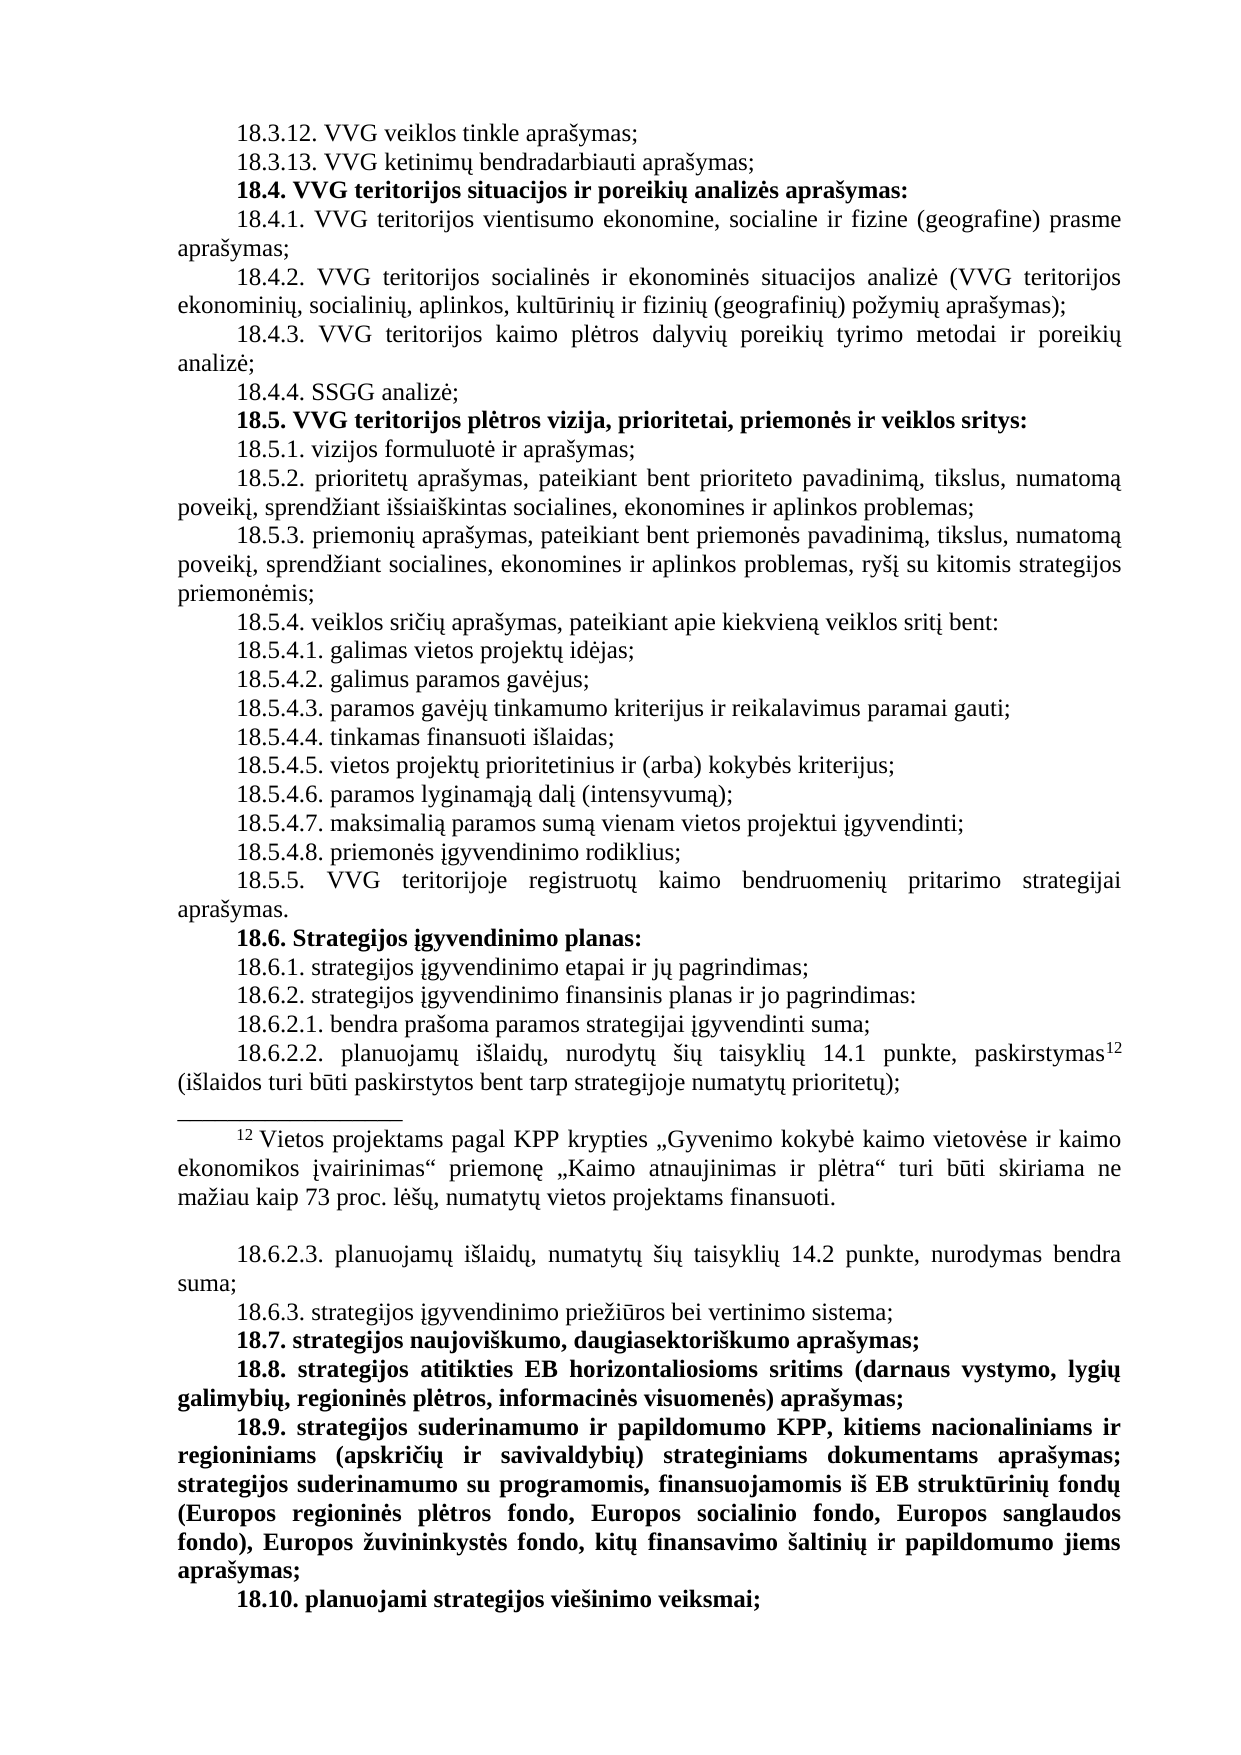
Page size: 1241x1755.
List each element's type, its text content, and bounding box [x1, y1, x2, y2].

text 18.5.4.7. maksimalią paramos sumą vienam vietos projektui įgyvendinti; [177, 808, 1122, 837]
text 18.5.4.3. paramos gavėjų tinkamumo kriterijus ir reikalavimus paramai gauti; [177, 693, 1122, 722]
text 18.9. strategijos suderinamumo ir papildomumo KPP, kitiems nacionaliniams ir regioniniams (apskričių ir savivaldybių) strateginiams dokumentams aprašymas; strategijos suderinamumo su programomis, finansuojamomis iš EB struktūrinių fondų (Europos regioninės plėtros fondo, Europos socialinio fondo, Europos sanglaudos fondo), Europos žuvininkystės fondo, kitų finansavimo šaltinių ir papildomumo jiems aprašymas; [177, 1412, 1122, 1584]
text 18.5.4.6. paramos lyginamąją dalį (intensyvumą); [177, 779, 1122, 808]
text 18.5.4. veiklos sričių aprašymas, pateikiant apie kiekvieną veiklos sritį bent: [177, 607, 1122, 636]
text 18.5.4.2. galimus paramos gavėjus; [177, 664, 1122, 693]
text 18.4.2. VVG teritorijos socialinės ir ekonominės situacijos analizė (VVG teritorijos ekonominių, socialinių, aplinkos, kultūrinių ir fizinių (geografinių) požymių aprašymas); [177, 262, 1122, 319]
text 18.6.3. strategijos įgyvendinimo priežiūros bei vertinimo sistema; [177, 1297, 1122, 1326]
text 18.5.5. VVG teritorijoje registruotų kaimo bendruomenių pritarimo strategijai aprašymas. [177, 866, 1122, 923]
text 18.4.4. SSGG analizė; [177, 377, 1122, 406]
text 18.3.12. VVG veiklos tinkle aprašymas; [177, 118, 1122, 147]
text __________________ [177, 1096, 1122, 1124]
text 18.6.2.1. bendra prašoma paramos strategijai įgyvendinti suma; [177, 1009, 1122, 1038]
text 18.5.4.1. galimas vietos projektų idėjas; [177, 636, 1122, 664]
text 18.5.4.4. tinkamas finansuoti išlaidas; [177, 722, 1122, 751]
text 18.5.4.5. vietos projektų prioritetinius ir (arba) kokybės kriterijus; [177, 751, 1122, 779]
text 18.8. strategijos atitikties EB horizontaliosioms sritims (darnaus vystymo, lygių galimybių, regioninės plėtros, informacinės visuomenės) aprašymas; [177, 1354, 1122, 1412]
text 18.5.1. vizijos formuluotė ir aprašymas; [177, 434, 1122, 463]
text 12 Vietos projektams pagal KPP krypties „Gyvenimo kokybė kaimo vietovėse ir kaimo ekonomikos įvairinimas“ priemonę „Kaimo atnaujinimas ir plėtra“ turi būti skiriama ne mažiau kaip 73 proc. lėšų, numatytų vietos projektams finansuoti. [177, 1124, 1122, 1211]
text 18.5. VVG teritorijos plėtros vizija, prioritetai, priemonės ir veiklos sritys: [177, 406, 1122, 434]
text 18.10. planuojami strategijos viešinimo veiksmai; [177, 1584, 1122, 1613]
text 18.3.13. VVG ketinimų bendradarbiauti aprašymas; [177, 147, 1122, 176]
text 18.6.1. strategijos įgyvendinimo etapai ir jų pagrindimas; [177, 952, 1122, 981]
text 18.4. VVG teritorijos situacijos ir poreikių analizės aprašymas: [177, 176, 1122, 204]
text 18.6.2. strategijos įgyvendinimo finansinis planas ir jo pagrindimas: [177, 981, 1122, 1009]
text 18.4.3. VVG teritorijos kaimo plėtros dalyvių poreikių tyrimo metodai ir poreikių analizė; [177, 319, 1122, 377]
text 18.5.3. priemonių aprašymas, pateikiant bent priemonės pavadinimą, tikslus, numatomą poveikį, sprendžiant socialines, ekonomines ir aplinkos problemas, ryšį su kitomis strategijos priemonėmis; [177, 521, 1122, 607]
text 18.6.2.2. planuojamų išlaidų, nurodytų šių taisyklių 14.1 punkte, paskirstymas12 (išlaidos turi būti paskirstytos bent tarp strategijoje numatytų prioritetų); [177, 1038, 1122, 1096]
text 18.6.2.3. planuojamų išlaidų, numatytų šių taisyklių 14.2 punkte, nurodymas bendra suma; [177, 1239, 1122, 1297]
text 18.7. strategijos naujoviškumo, daugiasektoriškumo aprašymas; [177, 1326, 1122, 1354]
text 18.5.4.8. priemonės įgyvendinimo rodiklius; [177, 837, 1122, 866]
text 18.4.1. VVG teritorijos vientisumo ekonomine, socialine ir fizine (geografine) prasme aprašymas; [177, 204, 1122, 262]
text 18.6. Strategijos įgyvendinimo planas: [177, 923, 1122, 952]
text 18.5.2. prioritetų aprašymas, pateikiant bent prioriteto pavadinimą, tikslus, numatomą poveikį, sprendžiant išsiaiškintas socialines, ekonomines ir aplinkos problemas; [177, 463, 1122, 521]
